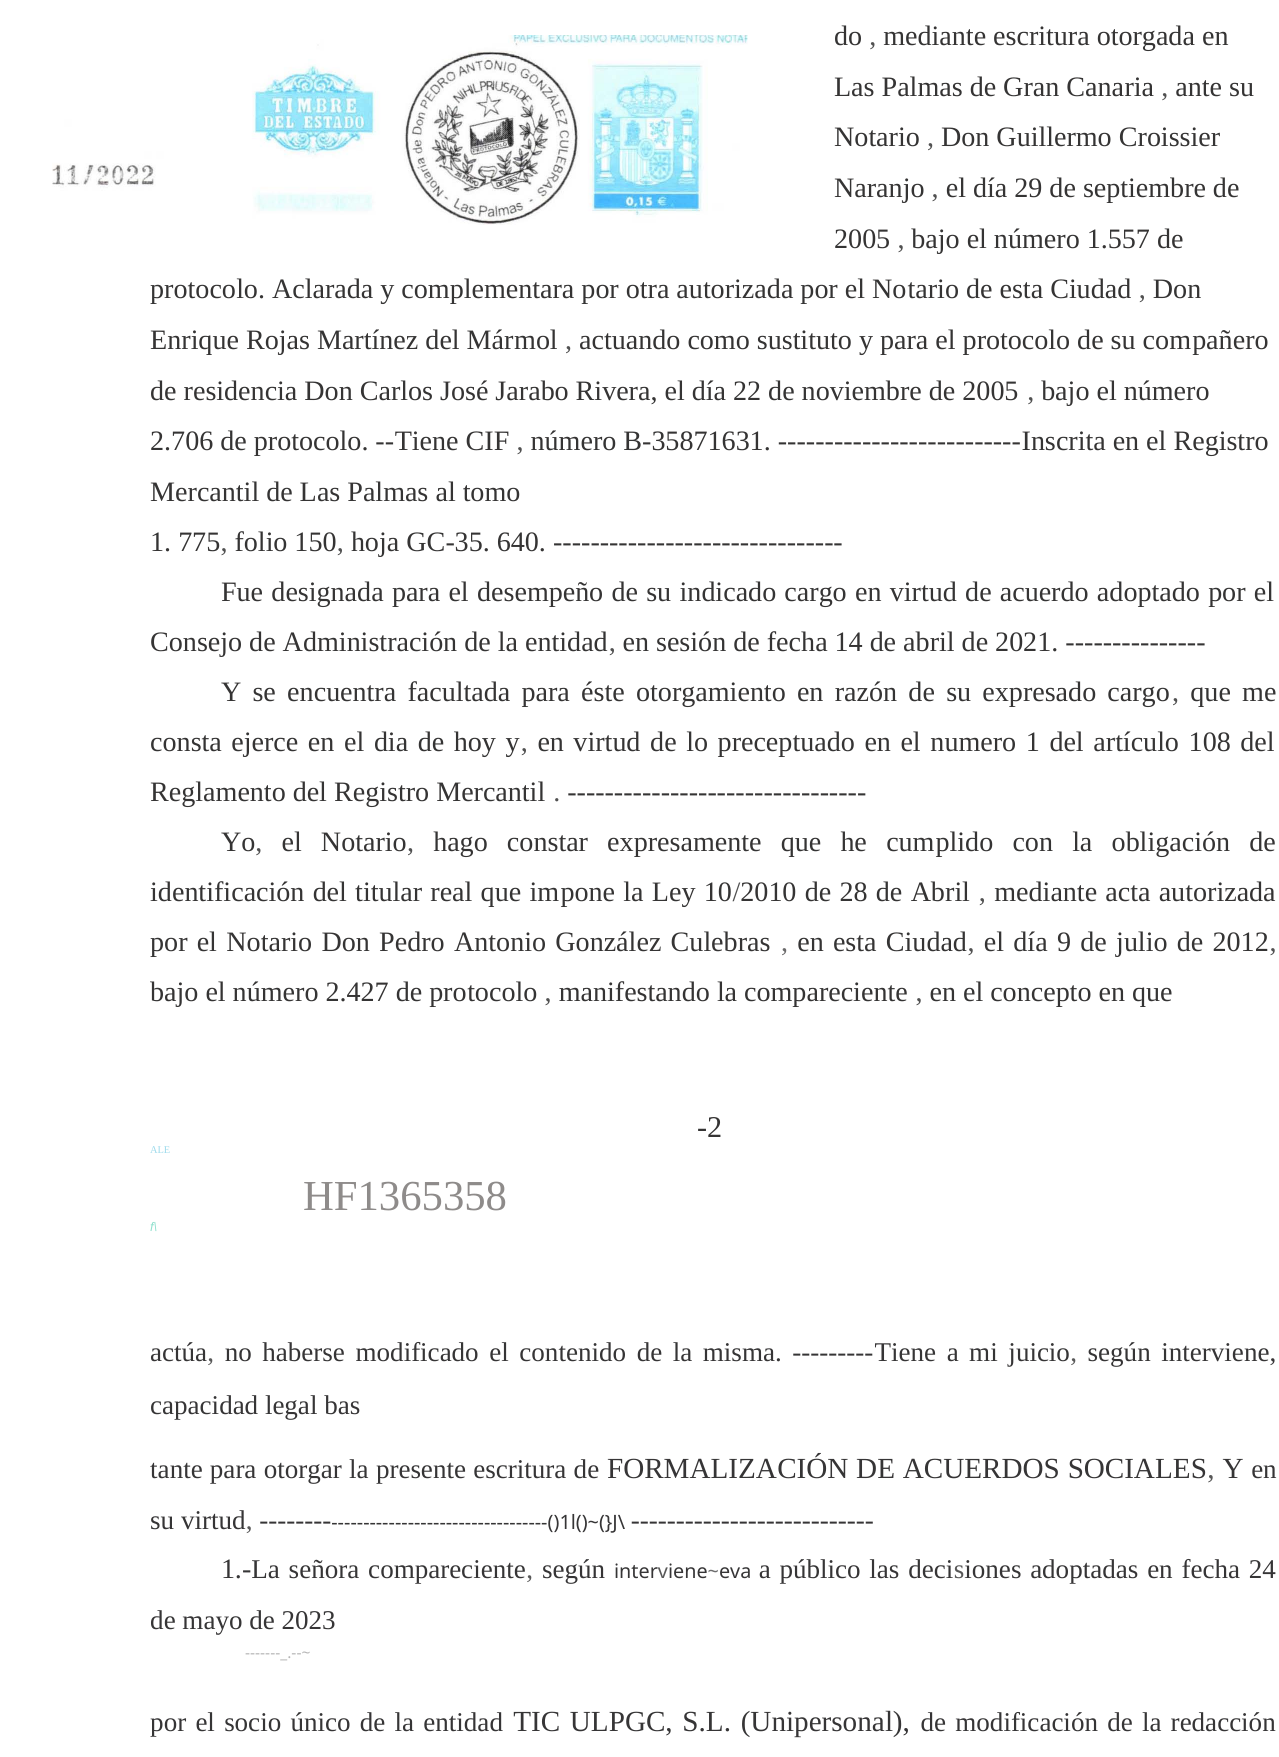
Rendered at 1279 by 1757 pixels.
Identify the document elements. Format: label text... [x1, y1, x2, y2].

text -2 ­ [150, 1109, 1276, 1143]
text 1.-La señora compareciente, según interviene~eva a público las decisiones adoptadas en fecha 24 de mayo de 2023 [150, 1535, 1276, 1635]
text do , mediante escritura otorgada en Las Palmas de Gran Cana­ria , ante su Notario , Don Guillermo Croissier Naranjo , el día 29 de septiembre de 2005 , bajo el número 1.557 de protoco­lo. Aclarada y complementara por otra autorizada por el No­tario de esta Ciudad , Don Enrique Rojas Martínez del Már­mol , actuando como sustituto y para el protocolo de su com­pañero de residencia Don Carlos José Jarabo Rivera, el día 22 de noviembre de 2005 , bajo el número 2.706 de protocolo. --­Tiene CIF , número B-35871631. --------------------------­Inscrita en el Registro Mercantil de Las Palmas al tomo [150, 1, 1276, 507]
text Yo, el Notario, hago constar expresamente que he cum­plido con la obligación de identificación del titular real que im­pone la Ley 10/2010 de 28 de Abril , mediante acta autorizada por el Notario Don Pedro Antonio González Culebras , en esta Ciudad, el día 9 de julio de 2012, bajo el número 2.427 de pro­tocolo , manifestando la compareciente , en el concepto en que [150, 807, 1276, 1007]
text Fue designada para el desempeño de su indicado cargo en virtud de acuerdo adoptado por el Consejo de Administración de la entidad, en sesión de fecha 14 de abril de 2021. ---------------­ [150, 557, 1276, 657]
text 1. 775, folio 150, hoja GC-35. 640. -------------------------------­ [150, 507, 1276, 557]
text Y se encuentra facultada para éste otorgamiento en razón de su expresado cargo, que me consta ejerce en el dia de hoy y, en virtud de lo preceptuado en el numero 1 del artículo 108 del Reglamento del Registro Mercantil . --------------------------------­ [150, 657, 1276, 807]
text f\ [150, 1219, 1276, 1233]
text ALE [150, 1143, 1276, 1155]
text HF1365358 [303, 1170, 1276, 1219]
text -------_.--~ ­ [245, 1641, 1276, 1663]
text tante para otorgar la presente escritura de FORMALIZA­CIÓN DE ACUERDOS SOCIALES, Y en su virtud, --------­----------------------------------()1l()~(}J\ ---------------------------­ [150, 1435, 1276, 1535]
text actúa, no haberse modificado el contenido de la misma. ---------­Tiene a mi juicio, según interviene, capacidad legal bas­ [150, 1314, 1276, 1420]
text [748, 36, 834, 224]
text por el socio único de la entidad TIC ULPGC, S.L. (Unipersonal), de modificación de la redacción [150, 1688, 1276, 1738]
